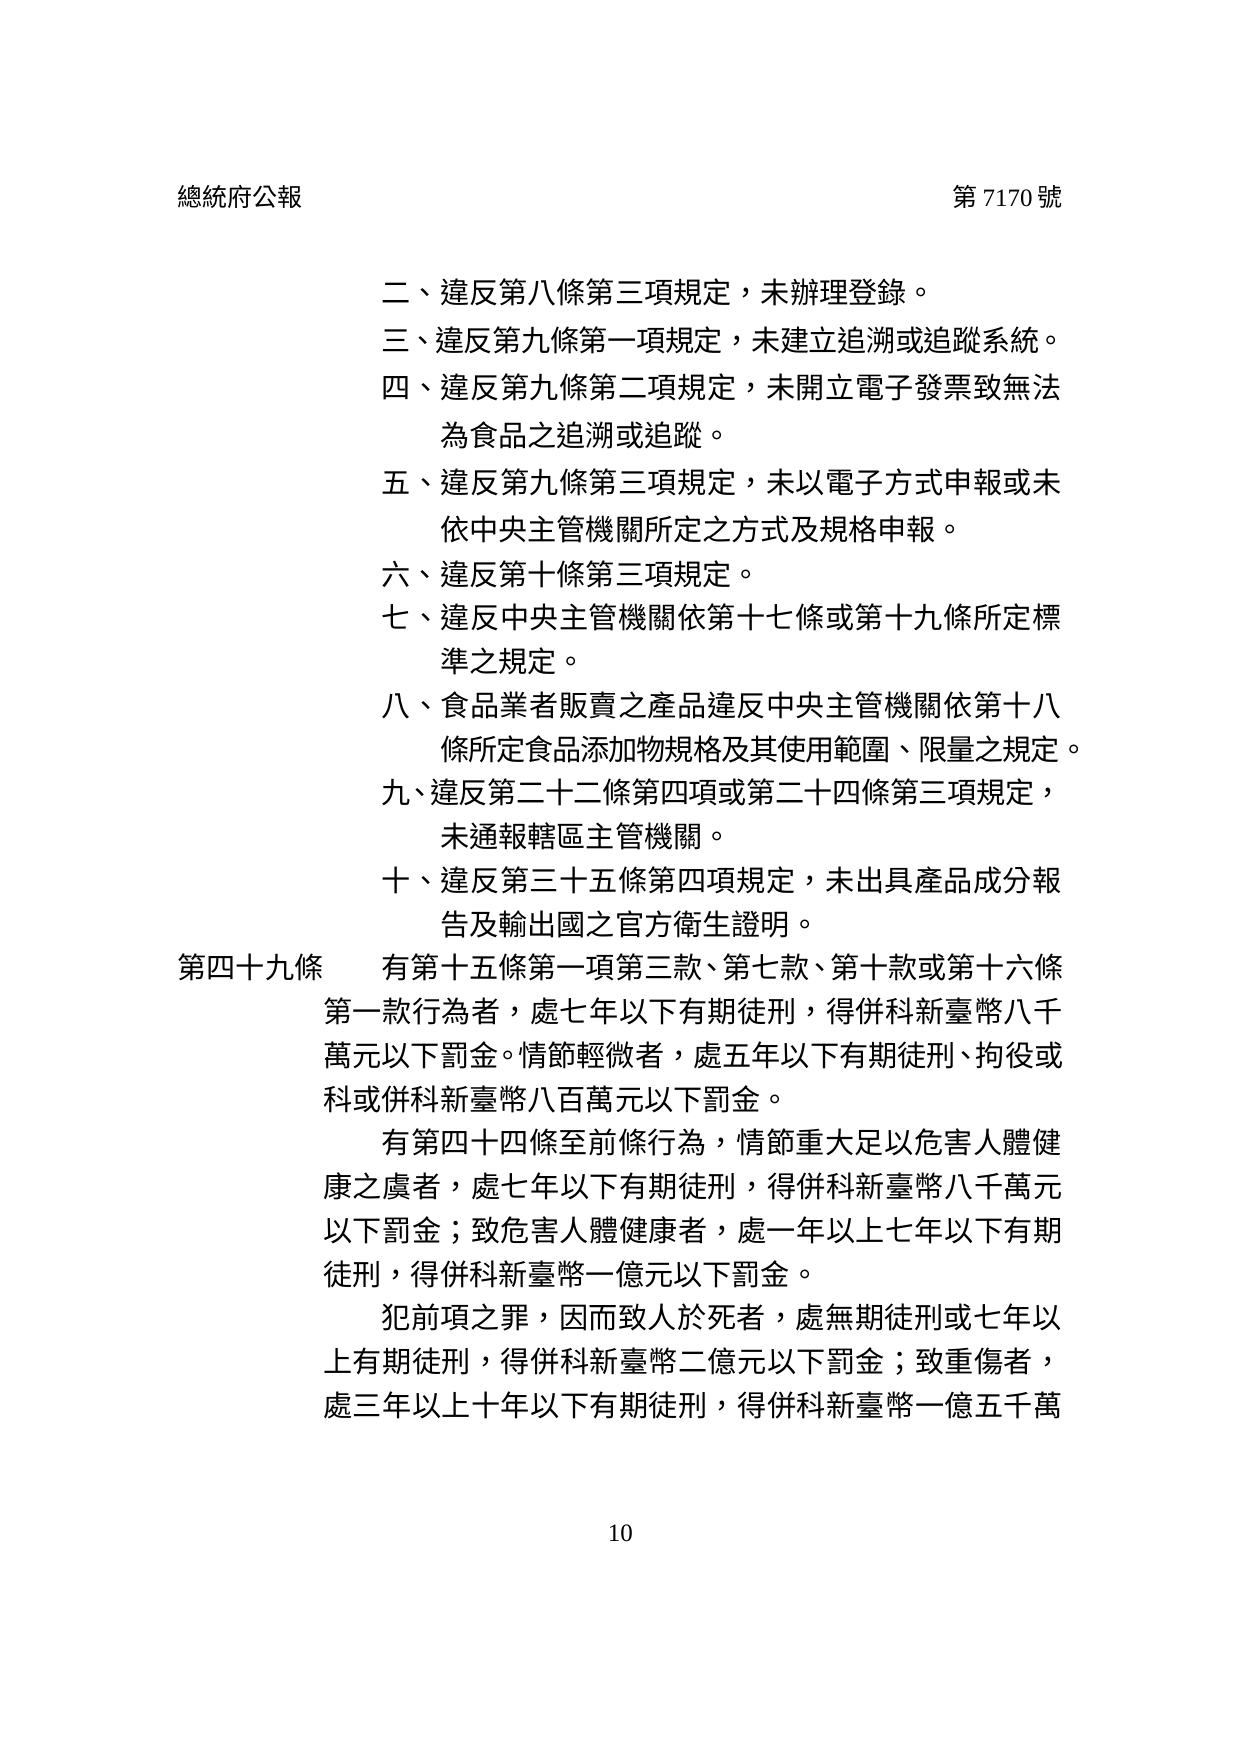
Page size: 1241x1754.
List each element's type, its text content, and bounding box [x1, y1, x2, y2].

text 第四十九條 有第十五條第一項第三款、第七款、第十款或第十六條第一款行為者，處七年以下有期徒刑，得併科新臺幣八千萬元以下罰金。情節輕微者，處五年以下有期徒刑、拘役或科或併科新臺幣八百萬元以下罰金。 [177, 944, 1063, 1119]
text 二、違反第八條第三項規定，未辦理登錄。 [381, 266, 1063, 313]
text 三、違反第九條第一項規定，未建立追溯或追蹤系統。 [381, 313, 1063, 361]
text 九、違反第二十二條第四項或第二十四條第三項規定，未通報轄區主管機關。 [381, 769, 1063, 856]
text 七、違反中央主管機關依第十七條或第十九條所定標準之規定。 [381, 594, 1063, 681]
text 十、違反第三十五條第四項規定，未出具產品成分報告及輸出國之官方衛生證明。 [381, 856, 1063, 944]
text 四、違反第九條第二項規定，未開立電子發票致無法為食品之追溯或追蹤。 [381, 361, 1063, 455]
text 五、違反第九條第三項規定，未以電子方式申報或未依中央主管機關所定之方式及規格申報。 [381, 455, 1063, 550]
text 犯前項之罪，因而致人於死者，處無期徒刑或七年以上有期徒刑，得併科新臺幣二億元以下罰金；致重傷者，處三年以上十年以下有期徒刑，得併科新臺幣一億五千萬 [323, 1294, 1063, 1425]
text 六、違反第十條第三項規定。 [381, 550, 1063, 594]
text 八、食品業者販賣之產品違反中央主管機關依第十八條所定食品添加物規格及其使用範圍、限量之規定。 [381, 681, 1063, 769]
text 有第四十四條至前條行為，情節重大足以危害人體健康之虞者，處七年以下有期徒刑，得併科新臺幣八千萬元以下罰金；致危害人體健康者，處一年以上七年以下有期徒刑，得併科新臺幣一億元以下罰金。 [323, 1119, 1063, 1294]
